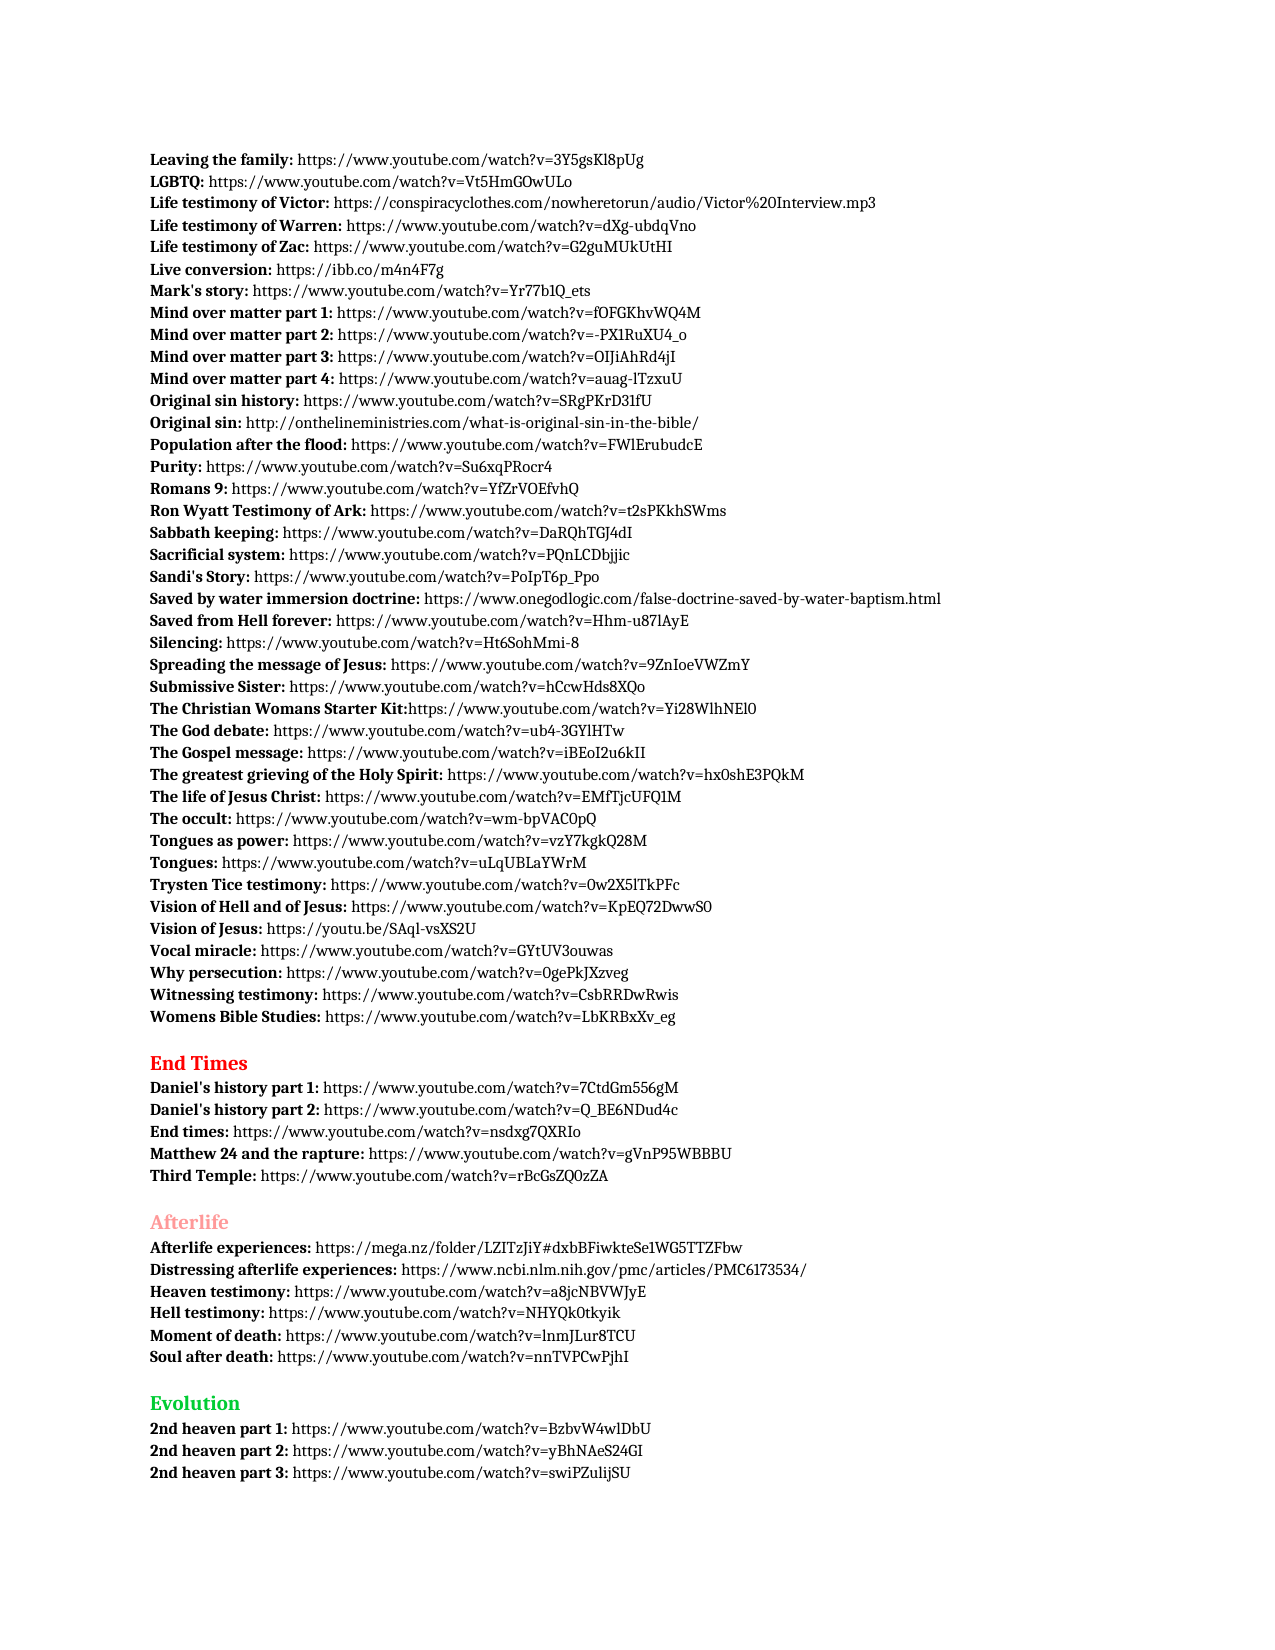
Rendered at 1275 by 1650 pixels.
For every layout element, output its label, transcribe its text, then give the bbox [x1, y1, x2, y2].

text Sabbath keeping: https://www.youtube.com/watch?v=DaRQhTGJ4dI [150, 524, 1125, 543]
text Vision of Jesus: https://youtu.be/SAql-vsXS2U [150, 919, 1125, 938]
text End Times [150, 1051, 1125, 1075]
text LGBTQ: https://www.youtube.com/watch?v=Vt5HmGOwULo [150, 172, 1125, 191]
text Sandi's Story: https://www.youtube.com/watch?v=PoIpT6p_Ppo [150, 568, 1125, 587]
text Daniel's history part 2: https://www.youtube.com/watch?v=Q_BE6NDud4c [150, 1101, 1125, 1120]
text Mind over matter part 2: https://www.youtube.com/watch?v=-PX1RuXU4_o [150, 326, 1125, 345]
text Afterlife experiences: https://mega.nz/folder/LZITzJiY#dxbBFiwkteSe1WG5TTZFbw [150, 1238, 1125, 1257]
text Leaving the family: https://www.youtube.com/watch?v=3Y5gsKl8pUg [150, 150, 1125, 169]
text The Christian Womans Starter Kit:https://www.youtube.com/watch?v=Yi28WlhNEl0 [150, 699, 1125, 719]
text Afterlife [150, 1211, 1125, 1234]
text Third Temple: https://www.youtube.com/watch?v=rBcGsZQ0zZA [150, 1167, 1125, 1186]
text 2nd heaven part 3: https://www.youtube.com/watch?v=swiPZulijSU [150, 1463, 1125, 1482]
text Mind over matter part 4: https://www.youtube.com/watch?v=auag-lTzxuU [150, 370, 1125, 389]
text The occult: https://www.youtube.com/watch?v=wm-bpVAC0pQ [150, 809, 1125, 828]
text Heaven testimony: https://www.youtube.com/watch?v=a8jcNBVWJyE [150, 1282, 1125, 1301]
text Mind over matter part 3: https://www.youtube.com/watch?v=OIJiAhRd4jI [150, 348, 1125, 367]
text Tongues: https://www.youtube.com/watch?v=uLqUBLaYWrM [150, 853, 1125, 872]
text Trysten Tice testimony: https://www.youtube.com/watch?v=0w2X5lTkPFc [150, 875, 1125, 894]
text Saved from Hell forever: https://www.youtube.com/watch?v=Hhm-u87lAyE [150, 612, 1125, 631]
text Matthew 24 and the rapture: https://www.youtube.com/watch?v=gVnP95WBBBU [150, 1144, 1125, 1164]
text Submissive Sister: https://www.youtube.com/watch?v=hCcwHds8XQo [150, 677, 1125, 697]
text Life testimony of Zac: https://www.youtube.com/watch?v=G2guMUkUtHI [150, 238, 1125, 257]
text Soul after death: https://www.youtube.com/watch?v=nnTVPCwPjhI [150, 1348, 1125, 1367]
text The God debate: https://www.youtube.com/watch?v=ub4-3GYlHTw [150, 721, 1125, 741]
text 2nd heaven part 1: https://www.youtube.com/watch?v=BzbvW4wlDbU [150, 1419, 1125, 1438]
text End times: https://www.youtube.com/watch?v=nsdxg7QXRIo [150, 1123, 1125, 1142]
text Vocal miracle: https://www.youtube.com/watch?v=GYtUV3ouwas [150, 941, 1125, 960]
text Vision of Hell and of Jesus: https://www.youtube.com/watch?v=KpEQ72DwwS0 [150, 897, 1125, 916]
text Mark's story: https://www.youtube.com/watch?v=Yr77b1Q_ets [150, 282, 1125, 301]
text Life testimony of Victor: https://conspiracyclothes.com/nowheretorun/audio/Victor%20Interview.mp3 [150, 194, 1125, 213]
text The life of Jesus Christ: https://www.youtube.com/watch?v=EMfTjcUFQ1M [150, 787, 1125, 807]
text Evolution [150, 1392, 1125, 1416]
text Distressing afterlife experiences: https://www.ncbi.nlm.nih.gov/pmc/articles/PMC6173534/ [150, 1260, 1125, 1279]
text Ron Wyatt Testimony of Ark: https://www.youtube.com/watch?v=t2sPKkhSWms [150, 502, 1125, 521]
text Original sin: http://onthelineministries.com/what-is-original-sin-in-the-bible/ [150, 414, 1125, 433]
text Sacrificial system: https://www.youtube.com/watch?v=PQnLCDbjjic [150, 546, 1125, 565]
text Mind over matter part 1: https://www.youtube.com/watch?v=fOFGKhvWQ4M [150, 304, 1125, 323]
text Witnessing testimony: https://www.youtube.com/watch?v=CsbRRDwRwis [150, 985, 1125, 1004]
text Live conversion: https://ibb.co/m4n4F7g [150, 260, 1125, 279]
text The Gospel message: https://www.youtube.com/watch?v=iBEoI2u6kII [150, 743, 1125, 763]
text Why persecution: https://www.youtube.com/watch?v=0gePkJXzveg [150, 963, 1125, 982]
text Silencing: https://www.youtube.com/watch?v=Ht6SohMmi-8 [150, 633, 1125, 653]
text Tongues as power: https://www.youtube.com/watch?v=vzY7kgkQ28M [150, 831, 1125, 851]
text The greatest grieving of the Holy Spirit: https://www.youtube.com/watch?v=hx0shE3PQkM [150, 765, 1125, 784]
text Original sin history: https://www.youtube.com/watch?v=SRgPKrD31fU [150, 392, 1125, 411]
text Life testimony of Warren: https://www.youtube.com/watch?v=dXg-ubdqVno [150, 216, 1125, 235]
text Population after the flood: https://www.youtube.com/watch?v=FWlErubudcE [150, 436, 1125, 455]
text Womens Bible Studies: https://www.youtube.com/watch?v=LbKRBxXv_eg [150, 1007, 1125, 1026]
text Purity: https://www.youtube.com/watch?v=Su6xqPRocr4 [150, 458, 1125, 477]
text Romans 9: https://www.youtube.com/watch?v=YfZrVOEfvhQ [150, 480, 1125, 499]
text 2nd heaven part 2: https://www.youtube.com/watch?v=yBhNAeS24GI [150, 1441, 1125, 1461]
text Moment of death: https://www.youtube.com/watch?v=lnmJLur8TCU [150, 1326, 1125, 1345]
text Saved by water immersion doctrine: https://www.onegodlogic.com/false-doctrine-saved-by-water-baptism.html [150, 589, 1125, 609]
text Daniel's history part 1: https://www.youtube.com/watch?v=7CtdGm556gM [150, 1079, 1125, 1098]
text Hell testimony: https://www.youtube.com/watch?v=NHYQk0tkyik [150, 1304, 1125, 1323]
text Spreading the message of Jesus: https://www.youtube.com/watch?v=9ZnIoeVWZmY [150, 656, 1125, 675]
